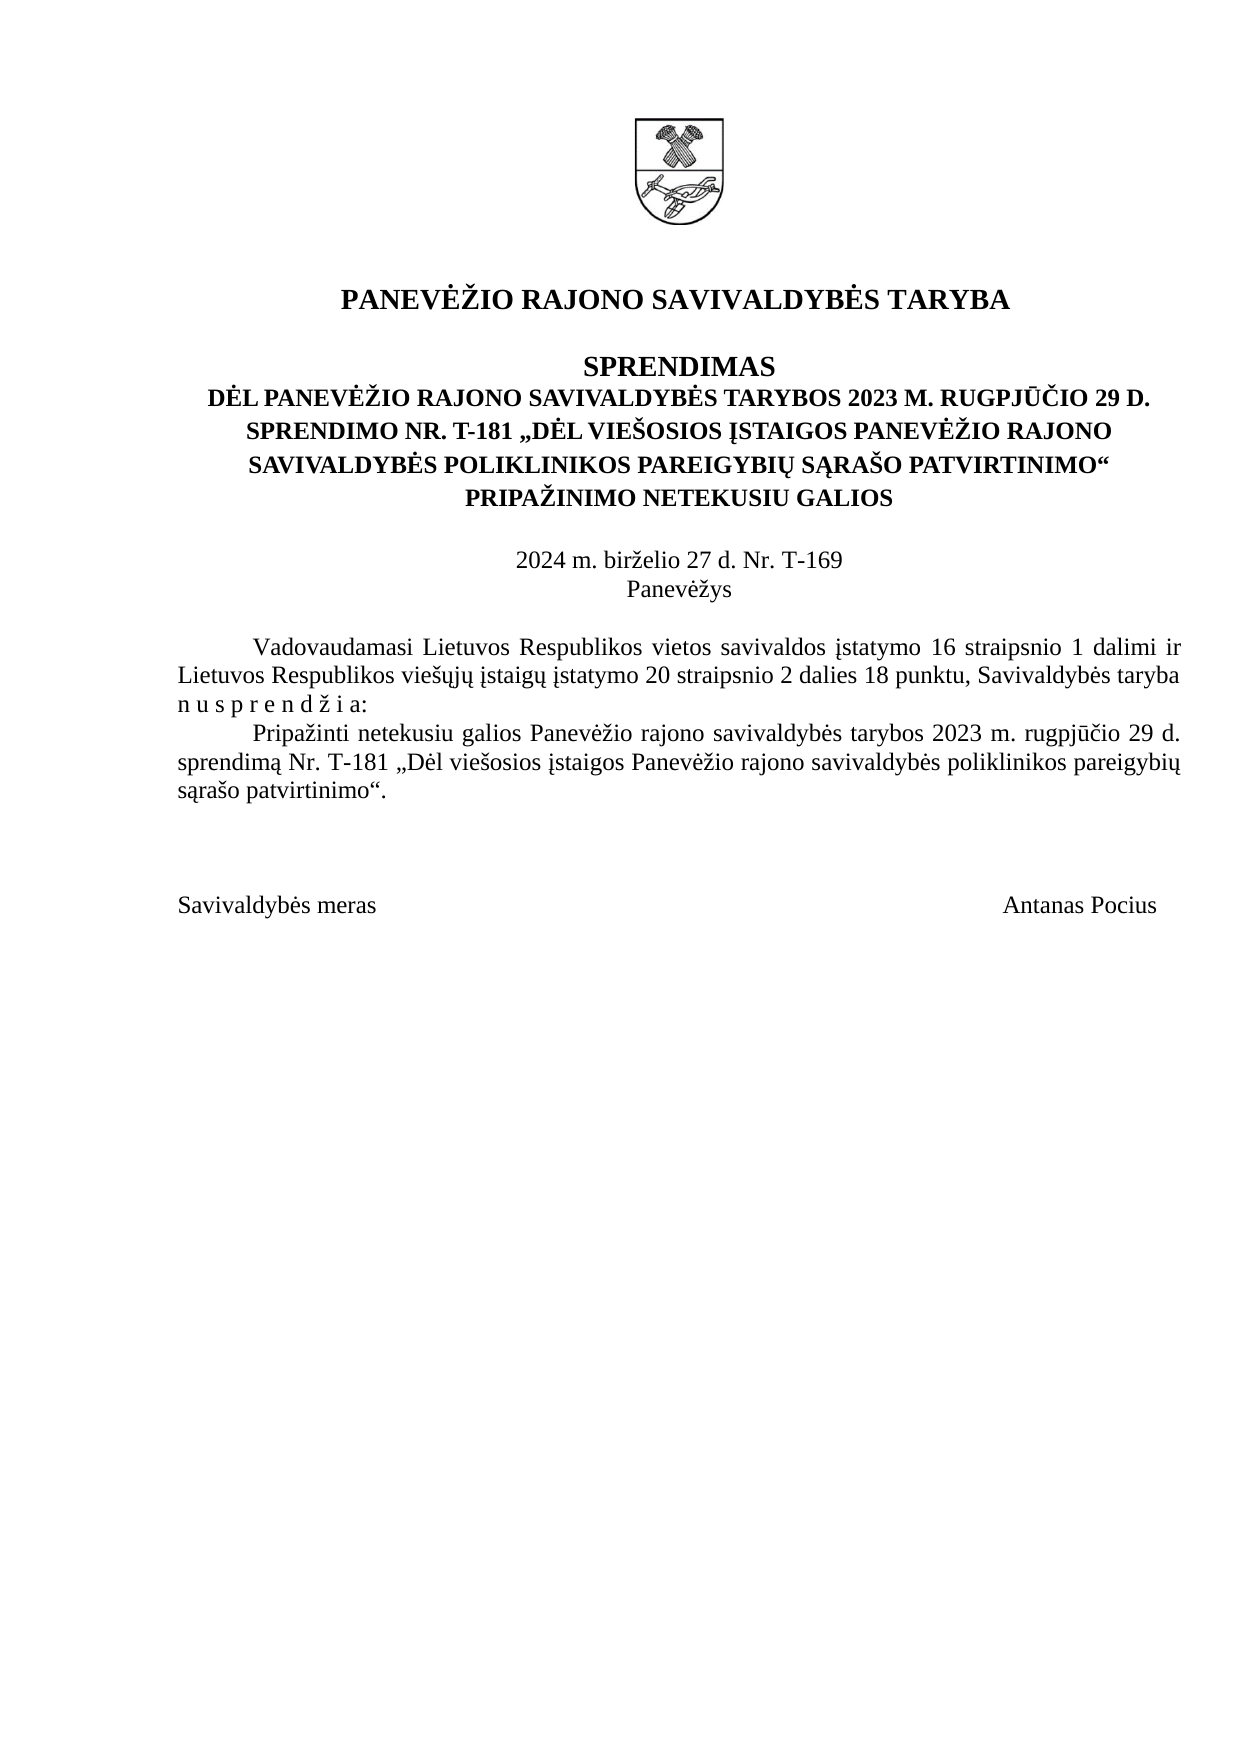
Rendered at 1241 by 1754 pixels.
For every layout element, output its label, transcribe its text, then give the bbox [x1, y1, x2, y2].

text 2024 m. birželio 27 d. Nr. T-169 [177, 546, 1181, 574]
text Vadovaudamasi Lietuvos Respublikos vietos savivaldos įstatymo 16 straipsnio 1 dalimi ir Lietuvos Respublikos viešųjų įstaigų įstatymo 20 straipsnio 2 dalies 18 punktu, Savivaldybės taryba n u s p r e n d ž i a: [177, 632, 1181, 718]
text Pripažinti netekusiu galios Panevėžio rajono savivaldybės tarybos 2023 m. rugpjūčio 29 d. sprendimą Nr. T-181 „Dėl viešosios įstaigos Panevėžio rajono savivaldybės poliklinikos pareigybių sąrašo patvirtinimo“. [177, 718, 1181, 804]
text PANEVĖŽIO RAJONO SAVIVALDYBĖS TARYBA [177, 282, 1181, 316]
text DĖL PANEVĖŽIO RAJONO SAVIVALDYBĖS TARYBOS 2023 M. RUGPJŪČIO 29 D. SPRENDIMO NR. T-181 „DĖL VIEŠOSIOS ĮSTAIGOS PANEVĖŽIO RAJONO SAVIVALDYBĖS POLIKLINIKOS PAREIGYBIŲ SĄRAŠO PATVIRTINIMO“ PRIPAŽINIMO NETEKUSIU GALIOS [177, 383, 1181, 517]
text Savivaldybės meras Antanas Pocius [177, 891, 1181, 919]
text Panevėžys [177, 574, 1181, 603]
text SPRENDIMAS [177, 349, 1181, 383]
